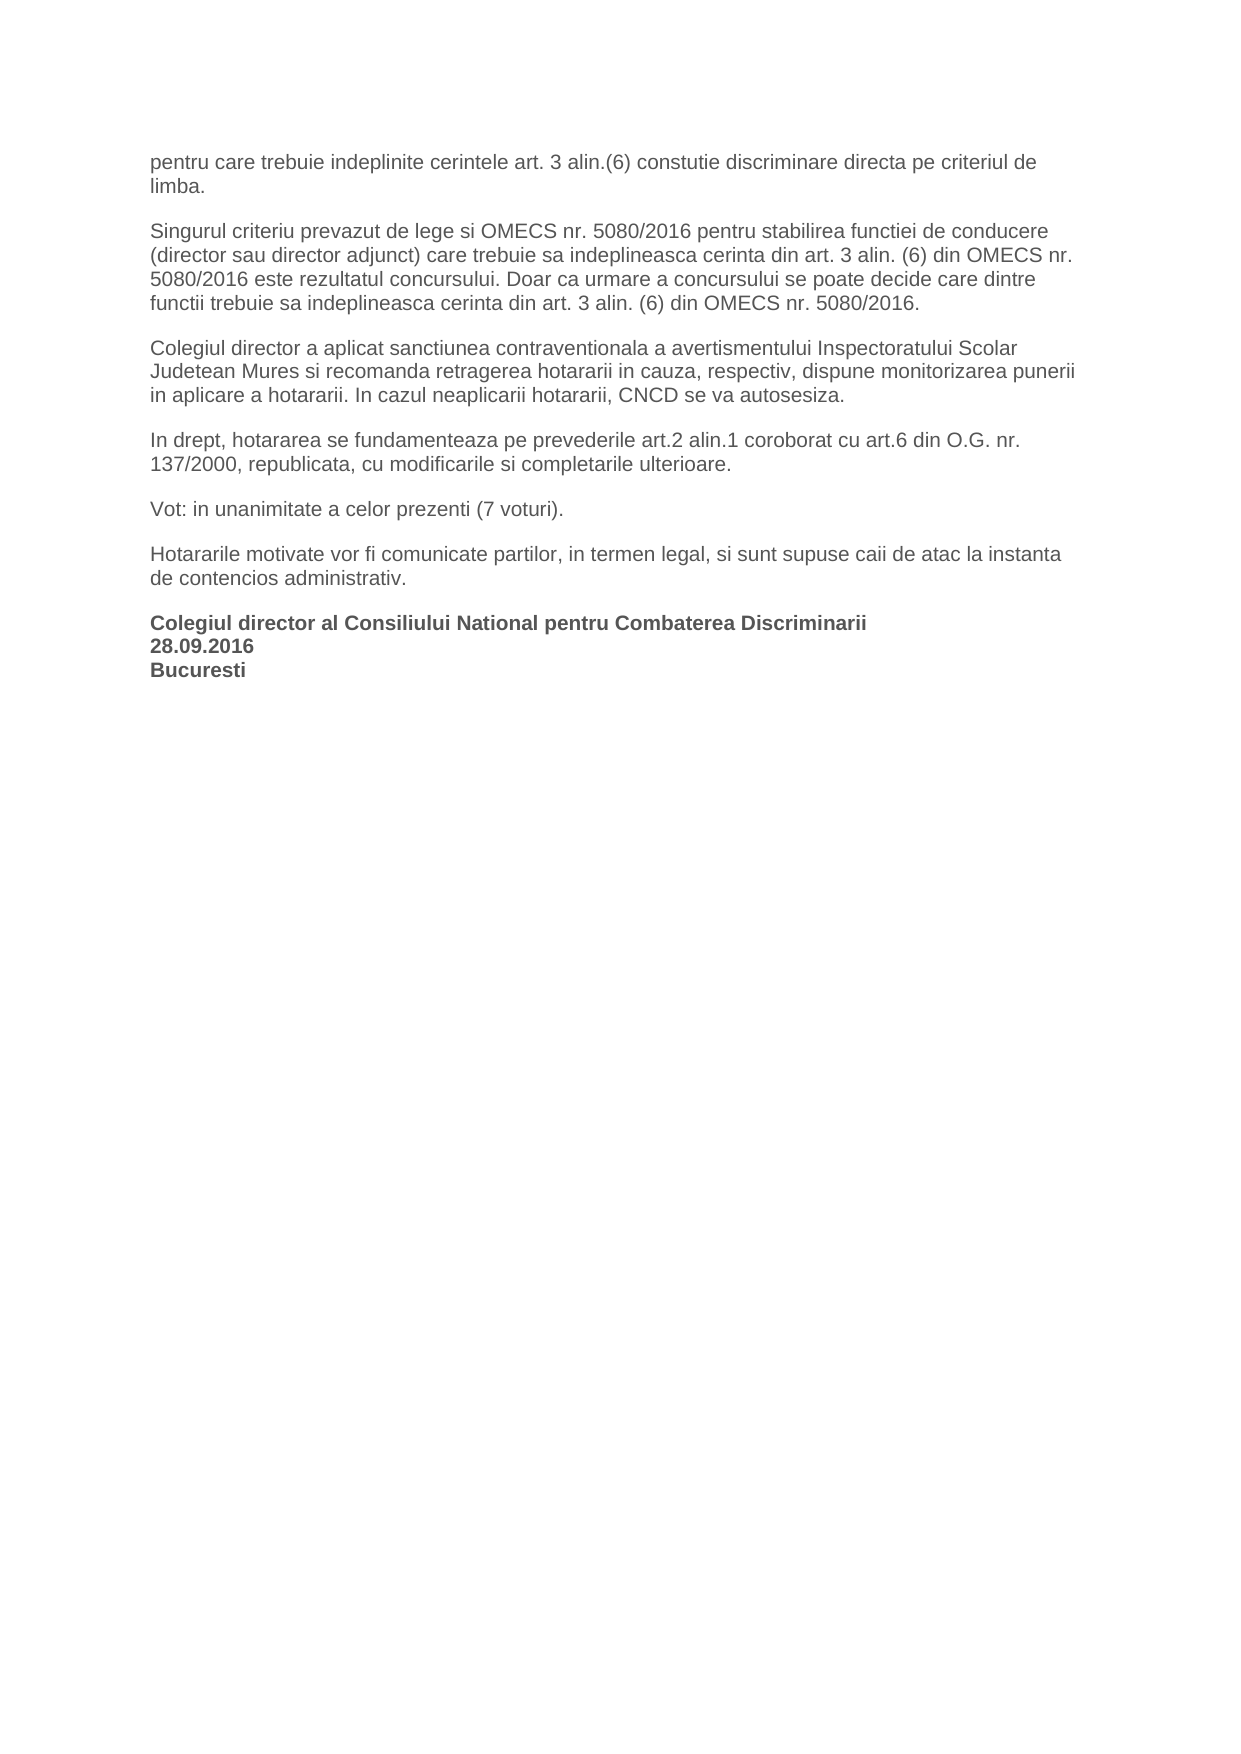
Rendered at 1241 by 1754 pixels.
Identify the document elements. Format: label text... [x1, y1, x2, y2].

text pentru care trebuie indeplinite cerintele art. 3 alin.(6) constutie discriminare directa pe criteriul de limba. [150, 150, 1090, 198]
text Hotararile motivate vor fi comunicate partilor, in termen legal, si sunt supuse caii de atac la instanta de contencios administrativ. [150, 542, 1090, 589]
text Colegiul director al Consiliului National pentru Combaterea Discriminarii 28.09.2016 Bucuresti [150, 610, 1090, 682]
text In drept, hotararea se fundamenteaza pe prevederile art.2 alin.1 coroborat cu art.6 din O.G. nr. 137/2000, republicata, cu modificarile si completarile ulterioare. [150, 428, 1090, 476]
text Vot: in unanimitate a celor prezenti (7 voturi). [150, 497, 1090, 521]
text Singurul criteriu prevazut de lege si OMECS nr. 5080/2016 pentru stabilirea functiei de conducere (director sau director adjunct) care trebuie sa indeplineasca cerinta din art. 3 alin. (6) din OMECS nr. 5080/2016 este rezultatul concursului. Doar ca urmare a concursului se poate decide care dintre functii trebuie sa indeplineasca cerinta din art. 3 alin. (6) din OMECS nr. 5080/2016. [150, 219, 1090, 314]
text Colegiul director a aplicat sanctiunea contraventionala a avertismentului Inspectoratului Scolar Judetean Mures si recomanda retragerea hotararii in cauza, respectiv, dispune monitorizarea punerii in aplicare a hotararii. In cazul neaplicarii hotararii, CNCD se va autosesiza. [150, 335, 1090, 407]
